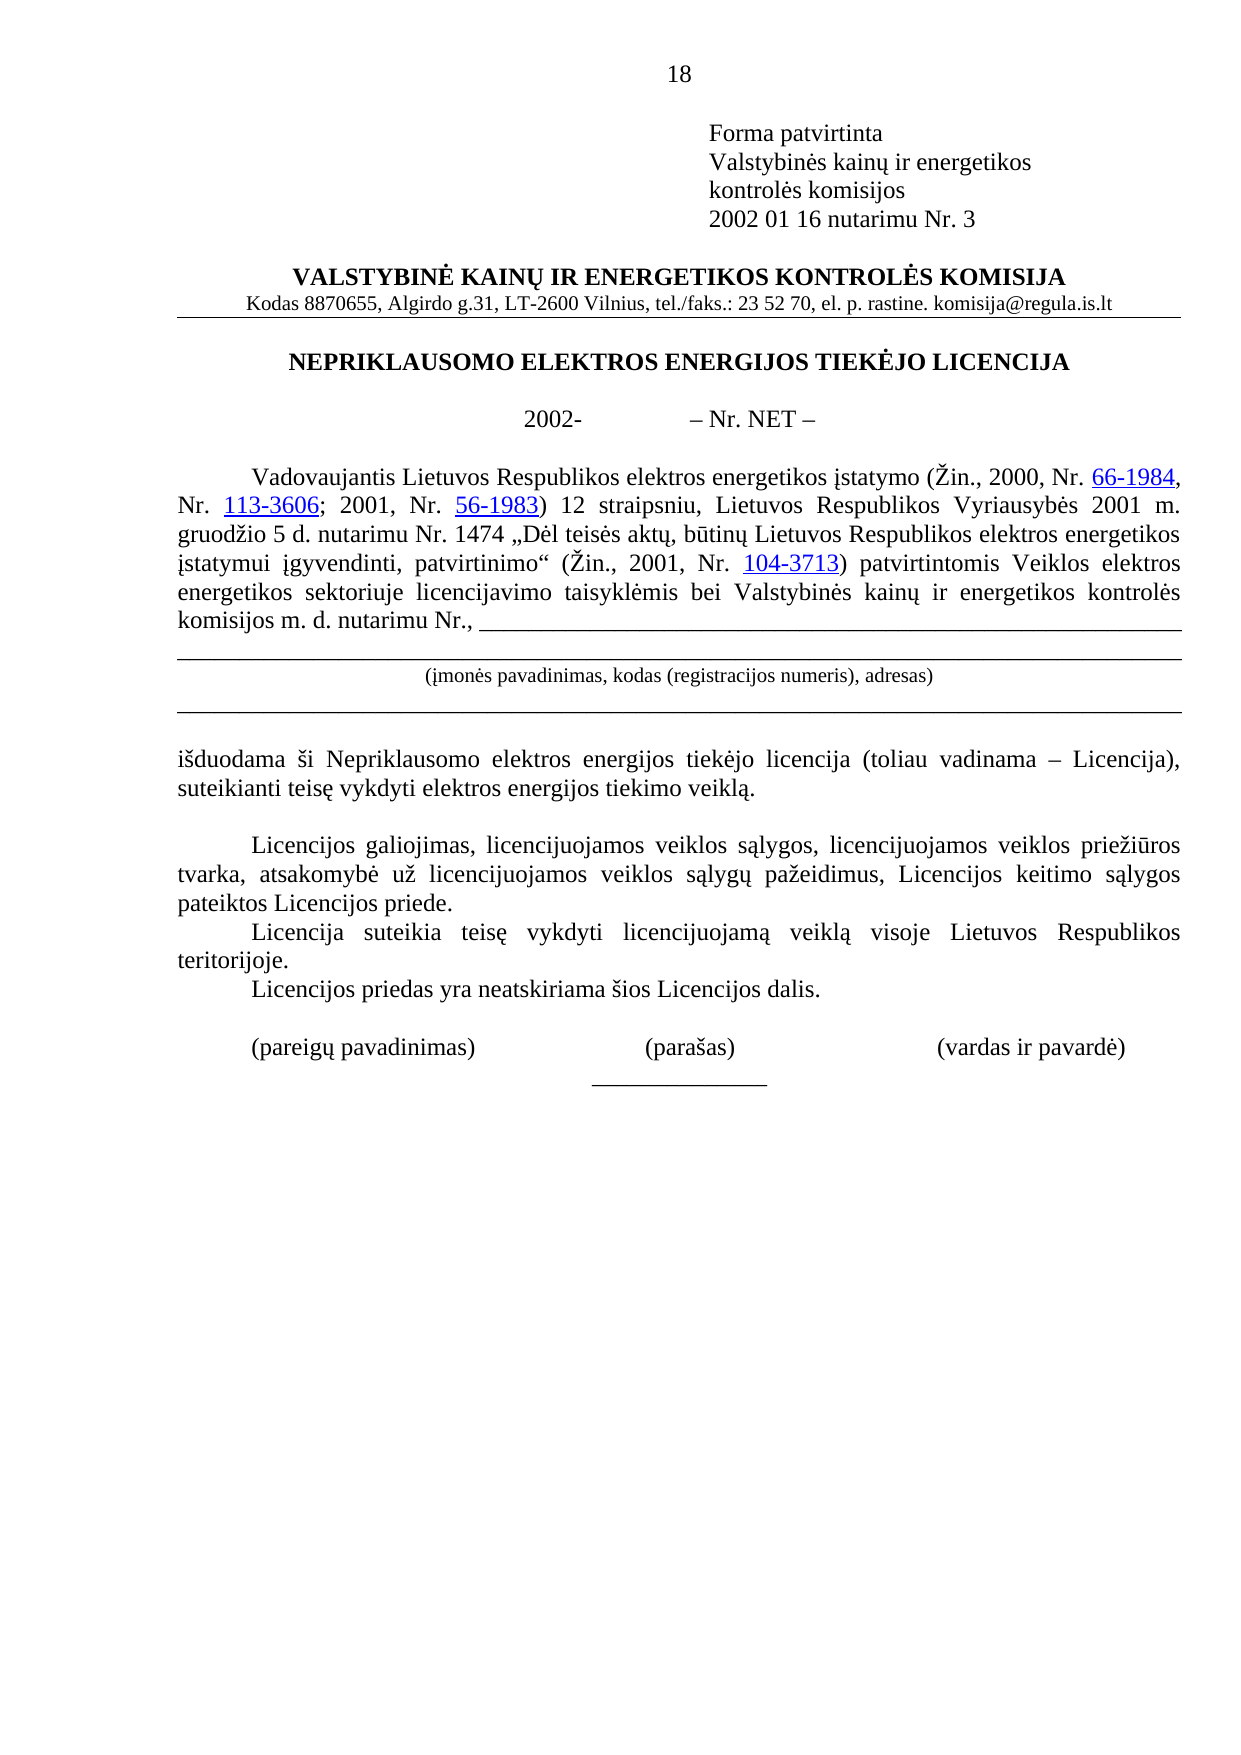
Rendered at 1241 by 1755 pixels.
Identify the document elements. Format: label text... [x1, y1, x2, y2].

text kontrolės komisijos [177, 176, 1181, 204]
text VALSTYBINĖ KAINŲ IR ENERGETIKOS KONTROLĖS KOMISIJA [177, 262, 1181, 291]
text NEPRIKLAUSOMO ELEKTROS ENERGIJOS TIEKĖJO LICENCIJA [177, 347, 1181, 375]
text Forma patvirtinta [177, 118, 1181, 147]
text Valstybinės kainų ir energetikos [177, 147, 1181, 176]
text Vadovaujantis Lietuvos Respublikos elektros energetikos įstatymo (Žin., 2000, Nr. 66-1984, Nr. 113-3606; 2001, Nr. 56-1983) 12 straipsniu, Lietuvos Respublikos Vyriausybės 2001 m. gruodžio 5 d. nutarimu Nr. 1474 „Dėl teisės aktų, būtinų Lietuvos Respublikos elektros energetikos įstatymui įgyvendinti, patvirtinimo“ (Žin., 2001, Nr. 104-3713) patvirtintomis Veiklos elektros energetikos sektoriuje licencijavimo taisyklėmis bei Valstybinės kainų ir energetikos kontrolės komisijos m. d. nutarimu Nr., [177, 462, 1181, 634]
text (pareigų pavadinimas) (parašas) (vardas ir pavardė) [177, 1032, 1181, 1061]
text 2002 01 16 nutarimu Nr. 3 [177, 204, 1181, 233]
text išduodama ši Nepriklausomo elektros energijos tiekėjo licencija (toliau vadinama – Licencija), suteikianti teisę vykdyti elektros energijos tiekimo veiklą. [177, 744, 1181, 802]
text (įmonės pavadinimas, kodas (registracijos numeris), adresas) [177, 663, 1181, 687]
text ______________ [177, 1061, 1181, 1089]
text Licencija suteikia teisę vykdyti licencijuojamą veiklą visoje Lietuvos Respublikos teritorijoje. [177, 917, 1181, 974]
text Kodas 8870655, Algirdo g.31, LT-2600 Vilnius, tel./faks.: 23 52 70, el. p. rastine. komisija@regula.is.lt [177, 291, 1181, 317]
text 2002- – Nr. NET – [450, 404, 1181, 433]
text Licencijos galiojimas, licencijuojamos veiklos sąlygos, licencijuojamos veiklos priežiūros tvarka, atsakomybė už licencijuojamos veiklos sąlygų pažeidimus, Licencijos keitimo sąlygos pateiktos Licencijos priede. [177, 831, 1181, 917]
text Licencijos priedas yra neatskiriama šios Licencijos dalis. [177, 974, 1181, 1003]
